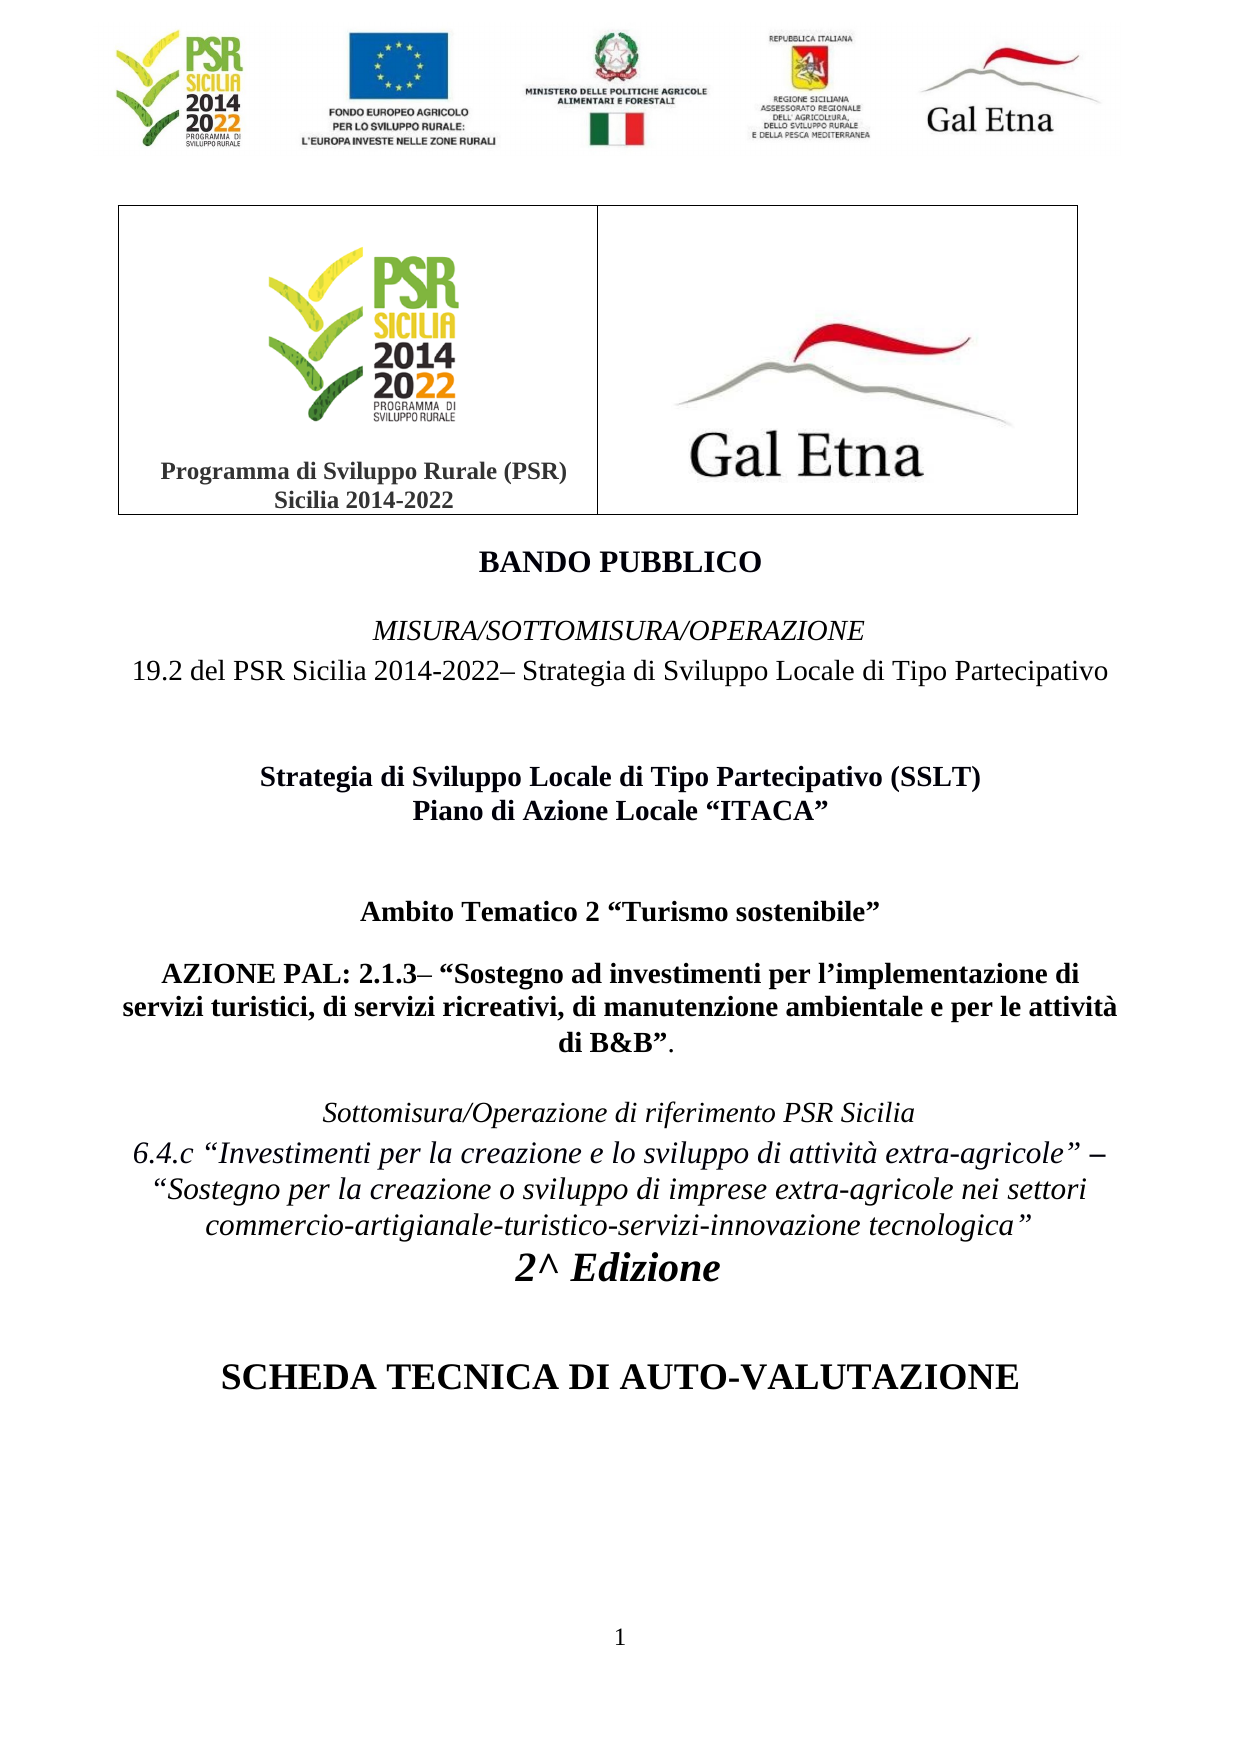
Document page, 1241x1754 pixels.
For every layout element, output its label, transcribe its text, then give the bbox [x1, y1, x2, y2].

text SCHEDA TECNICA DI AUTO-VALUTAZIONE [118, 1354, 1122, 1397]
text 2^ Edizione [118, 1242, 1122, 1290]
text Ambito Tematico 2 “Turismo sostenibile” [118, 894, 1122, 927]
text MISURA/SOTTOMISURA/OPERAZIONE [118, 613, 1122, 646]
text Sottomisura/Operazione di riferimento PSR Sicilia [118, 1095, 1122, 1128]
text 19.2 del PSR Sicilia 2014-2022– Strategia di Sviluppo Locale di Tipo Partecipativo [118, 653, 1122, 686]
table_header [598, 206, 1077, 513]
text Piano di Azione Locale “ITACA” [118, 793, 1122, 827]
text AZIONE PAL: 2.1.3– “Sostegno ad investimenti per l’implementazione di servizi turistici, di servizi ricreativi, di manutenzione ambientale e per le attività di B&B”. [118, 956, 1122, 1059]
text BANDO PUBBLICO [118, 543, 1122, 579]
text 6.4.c “Investimenti per la creazione e lo sviluppo di attività extra-agricole” – “Sostegno per la creazione o sviluppo di imprese extra-agricole nei settori commercio-artigianale-turistico-servizi-innovazione tecnologica” [118, 1135, 1122, 1242]
table_header Programma di Sviluppo Rurale (PSR) Sicilia 2014-2022 [119, 206, 597, 513]
text Strategia di Sviluppo Locale di Tipo Partecipativo (SSLT) [118, 759, 1122, 793]
